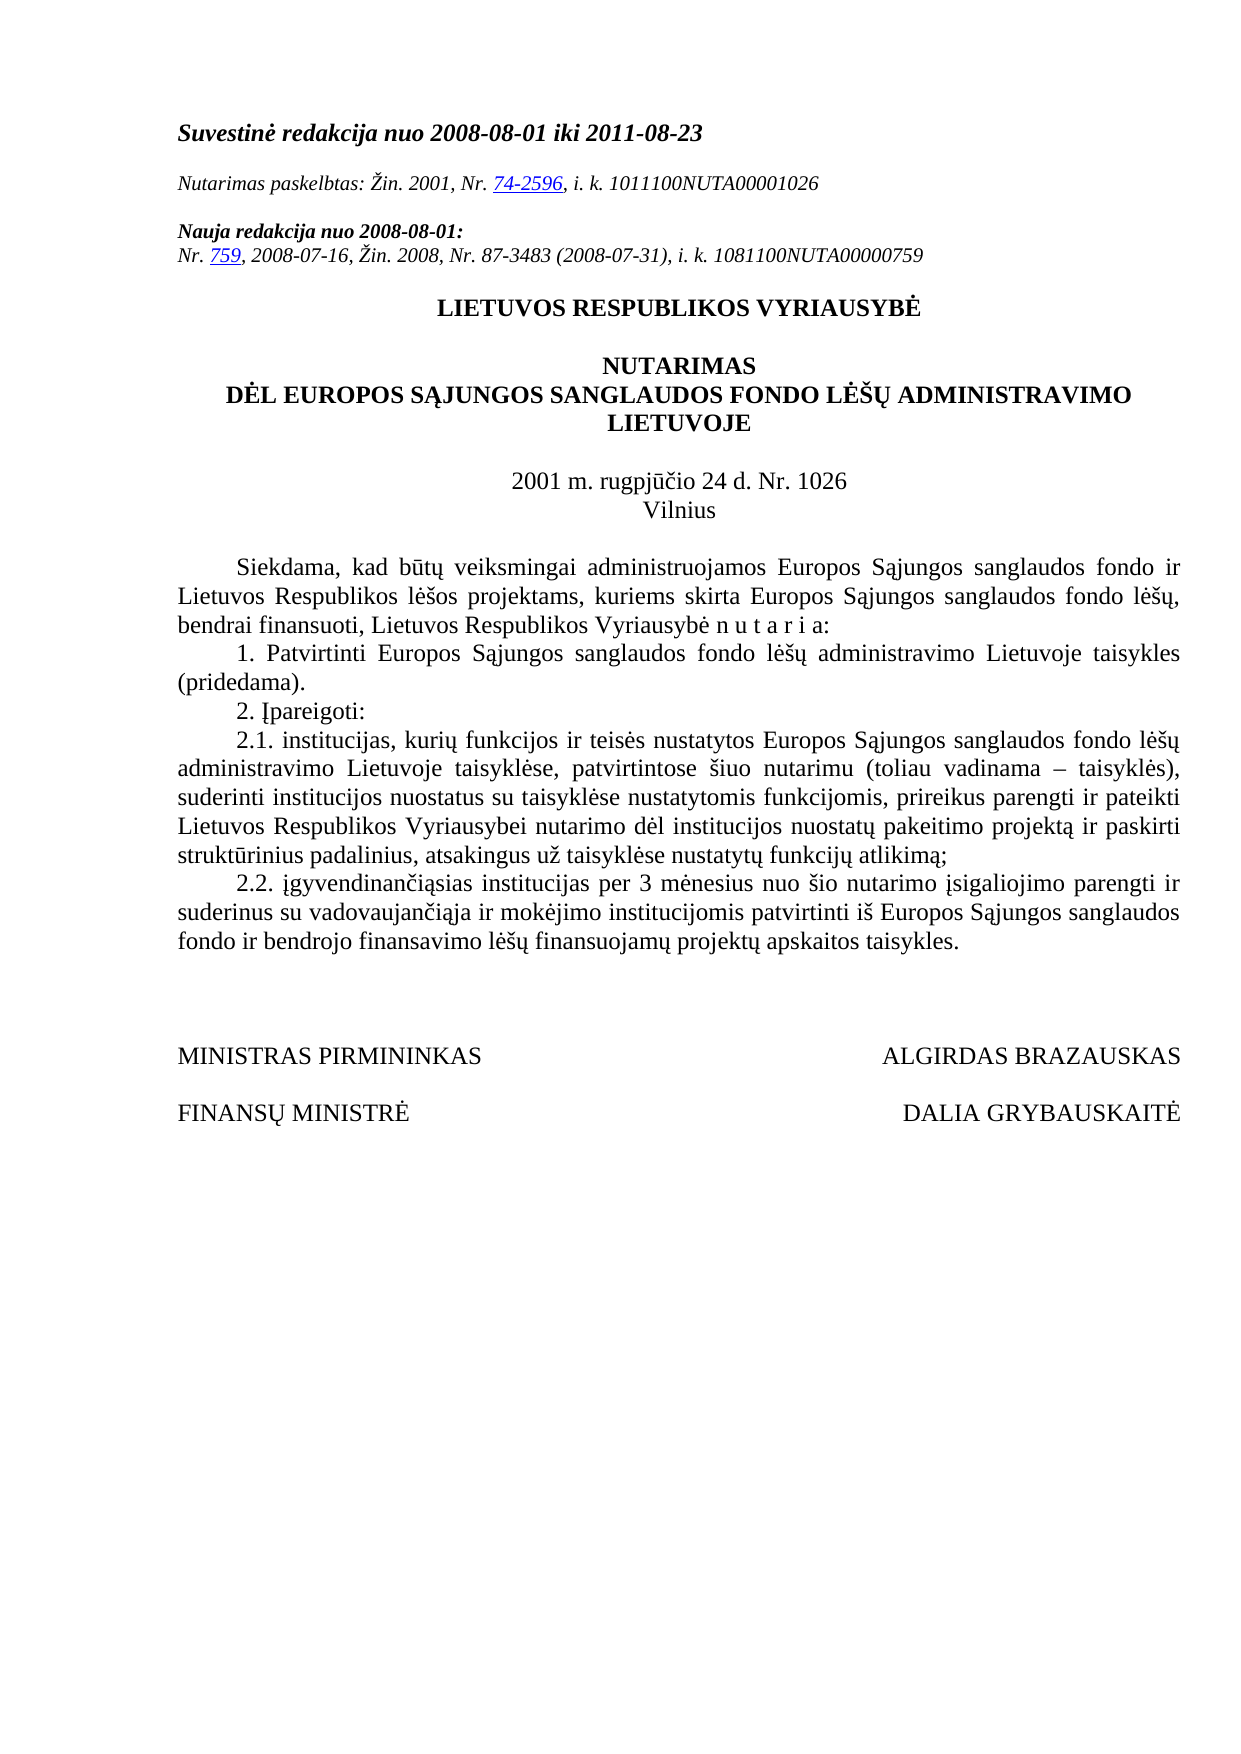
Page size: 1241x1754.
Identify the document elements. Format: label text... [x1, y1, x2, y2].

text 2.1. institucijas, kurių funkcijos ir teisės nustatytos Europos Sąjungos sanglaudos fondo lėšų administravimo Lietuvoje taisyklėse, patvirtintose šiuo nutarimu (toliau vadinama – taisyklės), suderinti institucijos nuostatus su taisyklėse nustatytomis funkcijomis, prireikus parengti ir pateikti Lietuvos Respublikos Vyriausybei nutarimo dėl institucijos nuostatų pakeitimo projektą ir paskirti struktūrinius padalinius, atsakingus už taisyklėse nustatytų funkcijų atlikimą; [177, 725, 1181, 868]
text DĖL EUROPOS SĄJUNGOS SANGLAUDOS FONDO LĖŠŲ ADMINISTRAVIMO LIETUVOJE [177, 380, 1181, 437]
text MINISTRAS PIRMININKAS ALGIRDAS BRAZAUSKAS [177, 1041, 1181, 1070]
text LIETUVOS RESPUBLIKOS VYRIAUSYBĖ [177, 293, 1181, 322]
text Nr. 759, 2008-07-16, Žin. 2008, Nr. 87-3483 (2008-07-31), i. k. 1081100NUTA00000759 [177, 243, 1181, 267]
text 1. Patvirtinti Europos Sąjungos sanglaudos fondo lėšų administravimo Lietuvoje taisykles (pridedama). [177, 638, 1181, 696]
text Siekdama, kad būtų veiksmingai administruojamos Europos Sąjungos sanglaudos fondo ir Lietuvos Respublikos lėšos projektams, kuriems skirta Europos Sąjungos sanglaudos fondo lėšų, bendrai finansuoti, Lietuvos Respublikos Vyriausybė nutaria: [177, 552, 1181, 638]
text 2001 m. rugpjūčio 24 d. Nr. 1026 [177, 466, 1181, 495]
text Nutarimas paskelbtas: Žin. 2001, Nr. 74-2596, i. k. 1011100NUTA00001026 [177, 171, 1181, 195]
text NUTARIMAS [177, 351, 1181, 380]
text Vilnius [177, 495, 1181, 523]
text Nauja redakcija nuo 2008-08-01: [177, 219, 1181, 243]
text FINANSŲ MINISTRĖ DALIA GRYBAUSKAITĖ [177, 1098, 1181, 1127]
text 2.2. įgyvendinančiąsias institucijas per 3 mėnesius nuo šio nutarimo įsigaliojimo parengti ir suderinus su vadovaujančiąja ir mokėjimo institucijomis patvirtinti iš Europos Sąjungos sanglaudos fondo ir bendrojo finansavimo lėšų finansuojamų projektų apskaitos taisykles. [177, 868, 1181, 955]
text Suvestinė redakcija nuo 2008-08-01 iki 2011-08-23 [177, 118, 1181, 147]
text 2. Įpareigoti: [177, 696, 1181, 725]
